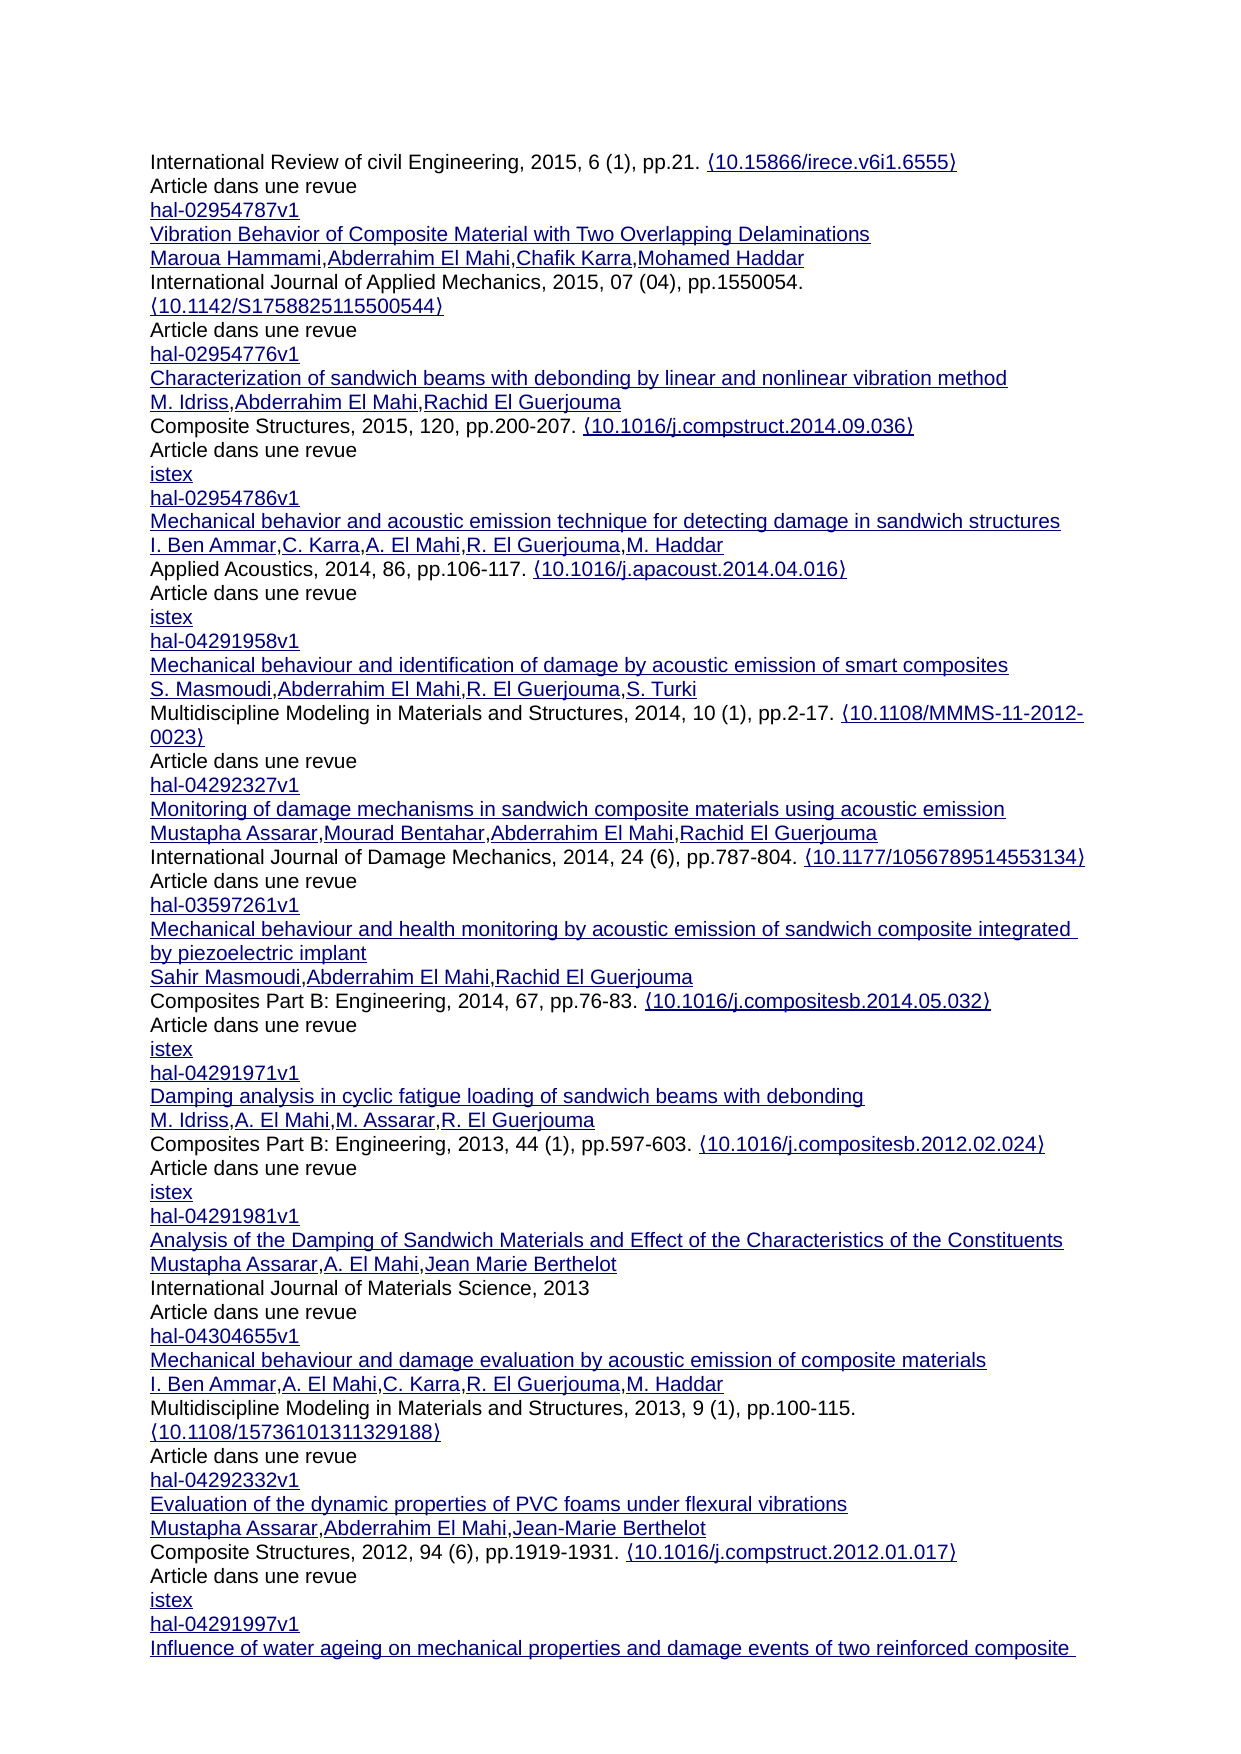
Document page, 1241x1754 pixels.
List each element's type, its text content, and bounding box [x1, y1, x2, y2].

table_cell Mechanical behaviour and health monitoring by acoustic emission of sandwich composite integrated by piezoelectric implant Sahir Masmoudi,Abderrahim El Mahi,Rachid El Guerjouma Composites Part B: Engineering, 2014, 67, pp.76-83. ⟨10.1016/j.compositesb.2014.05.032⟩ Article dans une revue istex hal-04291971v1 [150, 917, 1090, 1084]
table_cell Influence of water ageing on mechanical properties and damage events of two reinforced composite [150, 1635, 1090, 1659]
table_cell Monitoring of damage mechanisms in sandwich composite materials using acoustic emission Mustapha Assarar,Mourad Bentahar,Abderrahim El Mahi,Rachid El Guerjouma International Journal of Damage Mechanics, 2014, 24 (6), pp.787-804. ⟨10.1177/1056789514553134⟩ Article dans une revue hal-03597261v1 [150, 797, 1090, 917]
table_cell Analysis of the Damping of Sandwich Materials and Effect of the Characteristics of the Constituents Mustapha Assarar,A. El Mahi,Jean Marie Berthelot International Journal of Materials Science, 2013 Article dans une revue hal-04304655v1 [150, 1228, 1090, 1348]
table_cell Mechanical behaviour and damage evaluation by acoustic emission of composite materials I. Ben Ammar,A. El Mahi,C. Karra,R. El Guerjouma,M. Haddar Multidiscipline Modeling in Materials and Structures, 2013, 9 (1), pp.100-115. ⟨10.1108/15736101311329188⟩ Article dans une revue hal-04292332v1 [150, 1348, 1090, 1492]
table_cell Evaluation of the dynamic properties of PVC foams under flexural vibrations Mustapha Assarar,Abderrahim El Mahi,Jean-Marie Berthelot Composite Structures, 2012, 94 (6), pp.1919-1931. ⟨10.1016/j.compstruct.2012.01.017⟩ Article dans une revue istex hal-04291997v1 [150, 1492, 1090, 1635]
table_cell Damping analysis in cyclic fatigue loading of sandwich beams with debonding M. Idriss,A. El Mahi,M. Assarar,R. El Guerjouma Composites Part B: Engineering, 2013, 44 (1), pp.597-603. ⟨10.1016/j.compositesb.2012.02.024⟩ Article dans une revue istex hal-04291981v1 [150, 1084, 1090, 1228]
table_cell Vibration Behavior of Composite Material with Two Overlapping Delaminations Maroua Hammami,Abderrahim El Mahi,Chafik Karra,Mohamed Haddar International Journal of Applied Mechanics, 2015, 07 (04), pp.1550054. ⟨10.1142/S1758825115500544⟩ Article dans une revue hal-02954776v1 [150, 222, 1090, 366]
table_cell International Review of civil Engineering, 2015, 6 (1), pp.21. ⟨10.15866/irece.v6i1.6555⟩ Article dans une revue hal-02954787v1 [150, 150, 1090, 222]
table_cell Mechanical behavior and acoustic emission technique for detecting damage in sandwich structures I. Ben Ammar,C. Karra,A. El Mahi,R. El Guerjouma,M. Haddar Applied Acoustics, 2014, 86, pp.106-117. ⟨10.1016/j.apacoust.2014.04.016⟩ Article dans une revue istex hal-04291958v1 [150, 509, 1090, 653]
table_cell Characterization of sandwich beams with debonding by linear and nonlinear vibration method M. Idriss,Abderrahim El Mahi,Rachid El Guerjouma Composite Structures, 2015, 120, pp.200-207. ⟨10.1016/j.compstruct.2014.09.036⟩ Article dans une revue istex hal-02954786v1 [150, 366, 1090, 509]
table_cell Mechanical behaviour and identification of damage by acoustic emission of smart composites S. Masmoudi,Abderrahim El Mahi,R. El Guerjouma,S. Turki Multidiscipline Modeling in Materials and Structures, 2014, 10 (1), pp.2-17. ⟨10.1108/MMMS-11-2012-0023⟩ Article dans une revue hal-04292327v1 [150, 653, 1090, 797]
